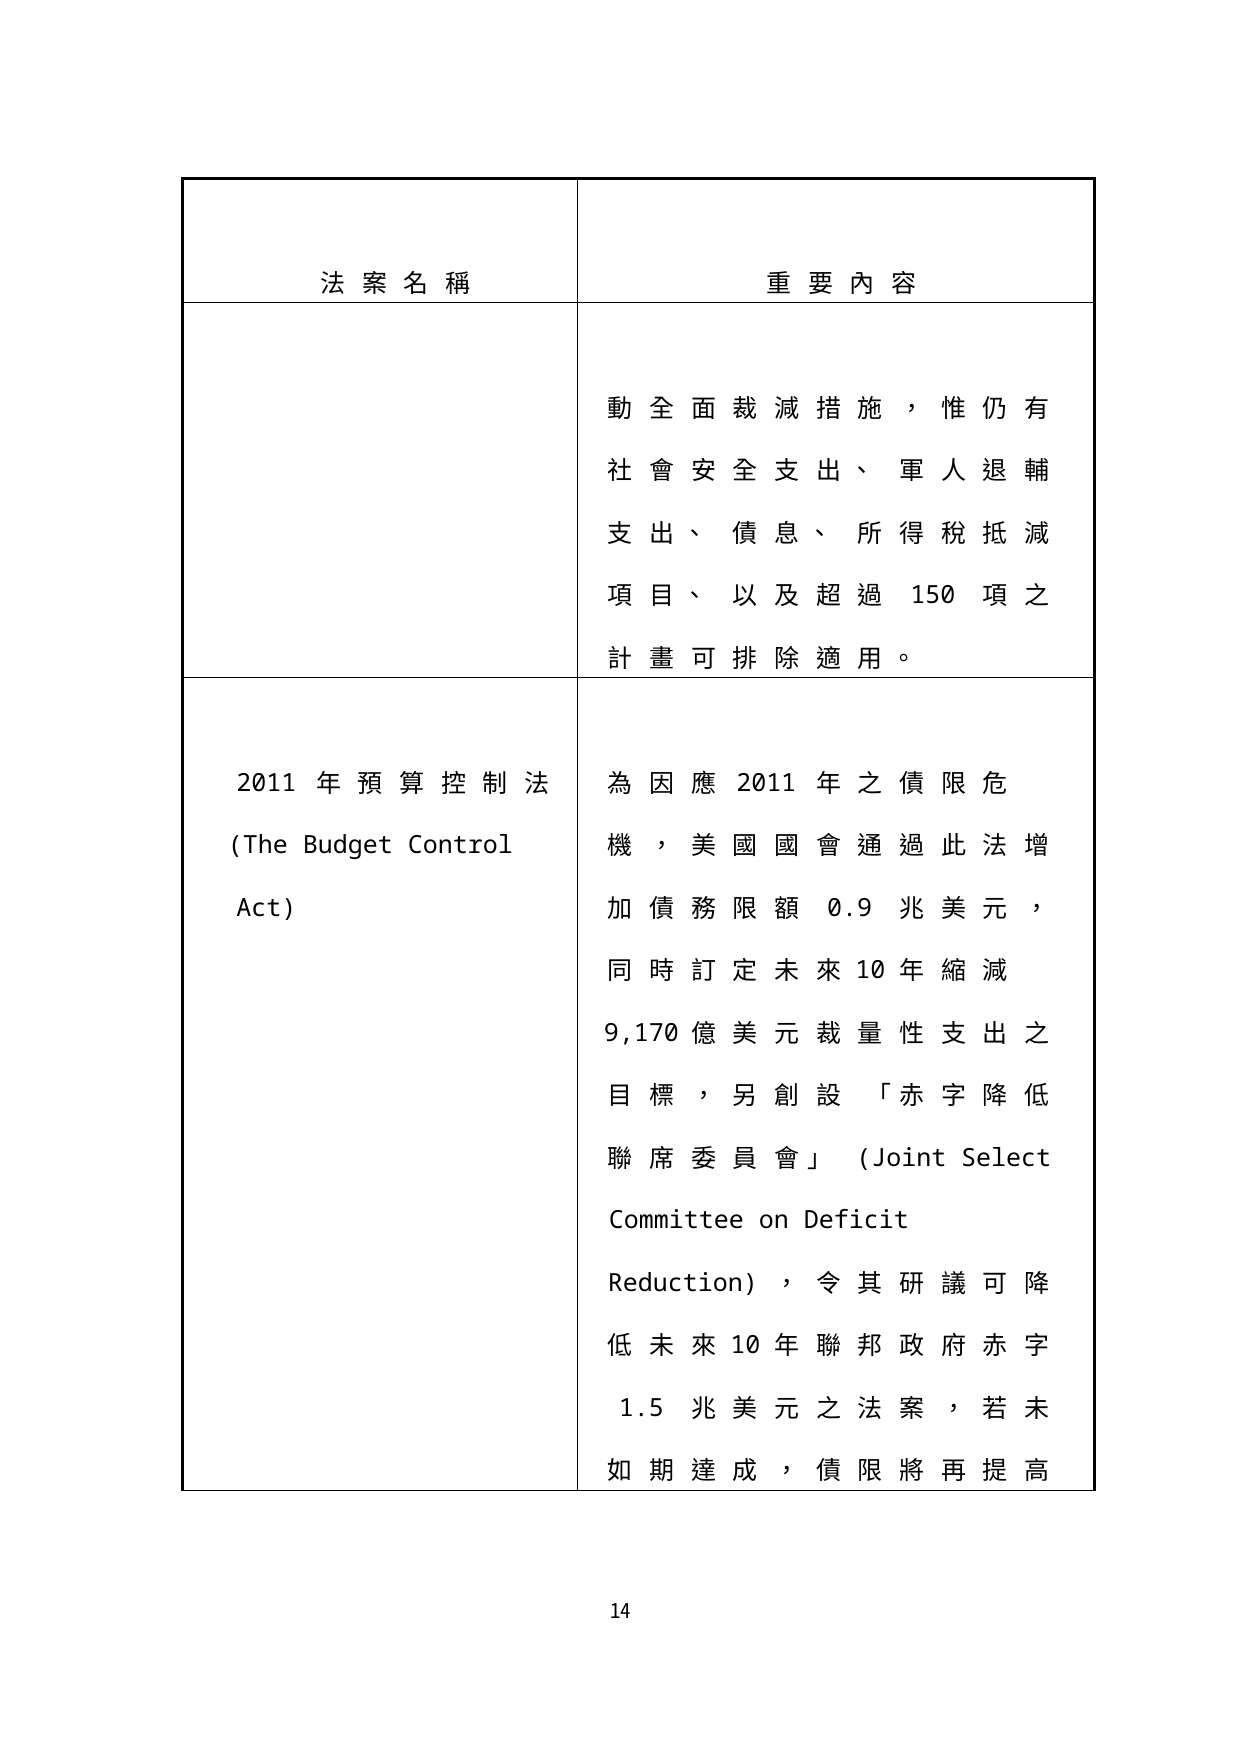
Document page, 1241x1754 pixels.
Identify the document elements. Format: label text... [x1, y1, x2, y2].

table_header 重要內容 [578, 180, 1093, 302]
table_cell [184, 303, 577, 677]
table_cell 為因應2011年之債限危機，美國國會通過此法增加債務限額0.9兆美元，同時訂定未來10年縮減9,170億美元裁量性支出之目標，另創設「赤字降低聯席委員會」(Joint Select Committee on Deficit Reduction)，令其研議可降低未來10年聯邦政府赤字1.5兆美元之法案，若未如期達成，債限將再提高 [578, 678, 1093, 1490]
table_cell 動全面裁減措施，惟仍有社會安全支出、軍人退輔支出、債息、所得稅抵減項目、以及超過150項之計畫可排除適用。 [578, 303, 1093, 677]
table_cell 2011年預算控制法 (The Budget Control Act) [184, 678, 577, 1490]
table_header 法案名稱 [184, 180, 577, 302]
